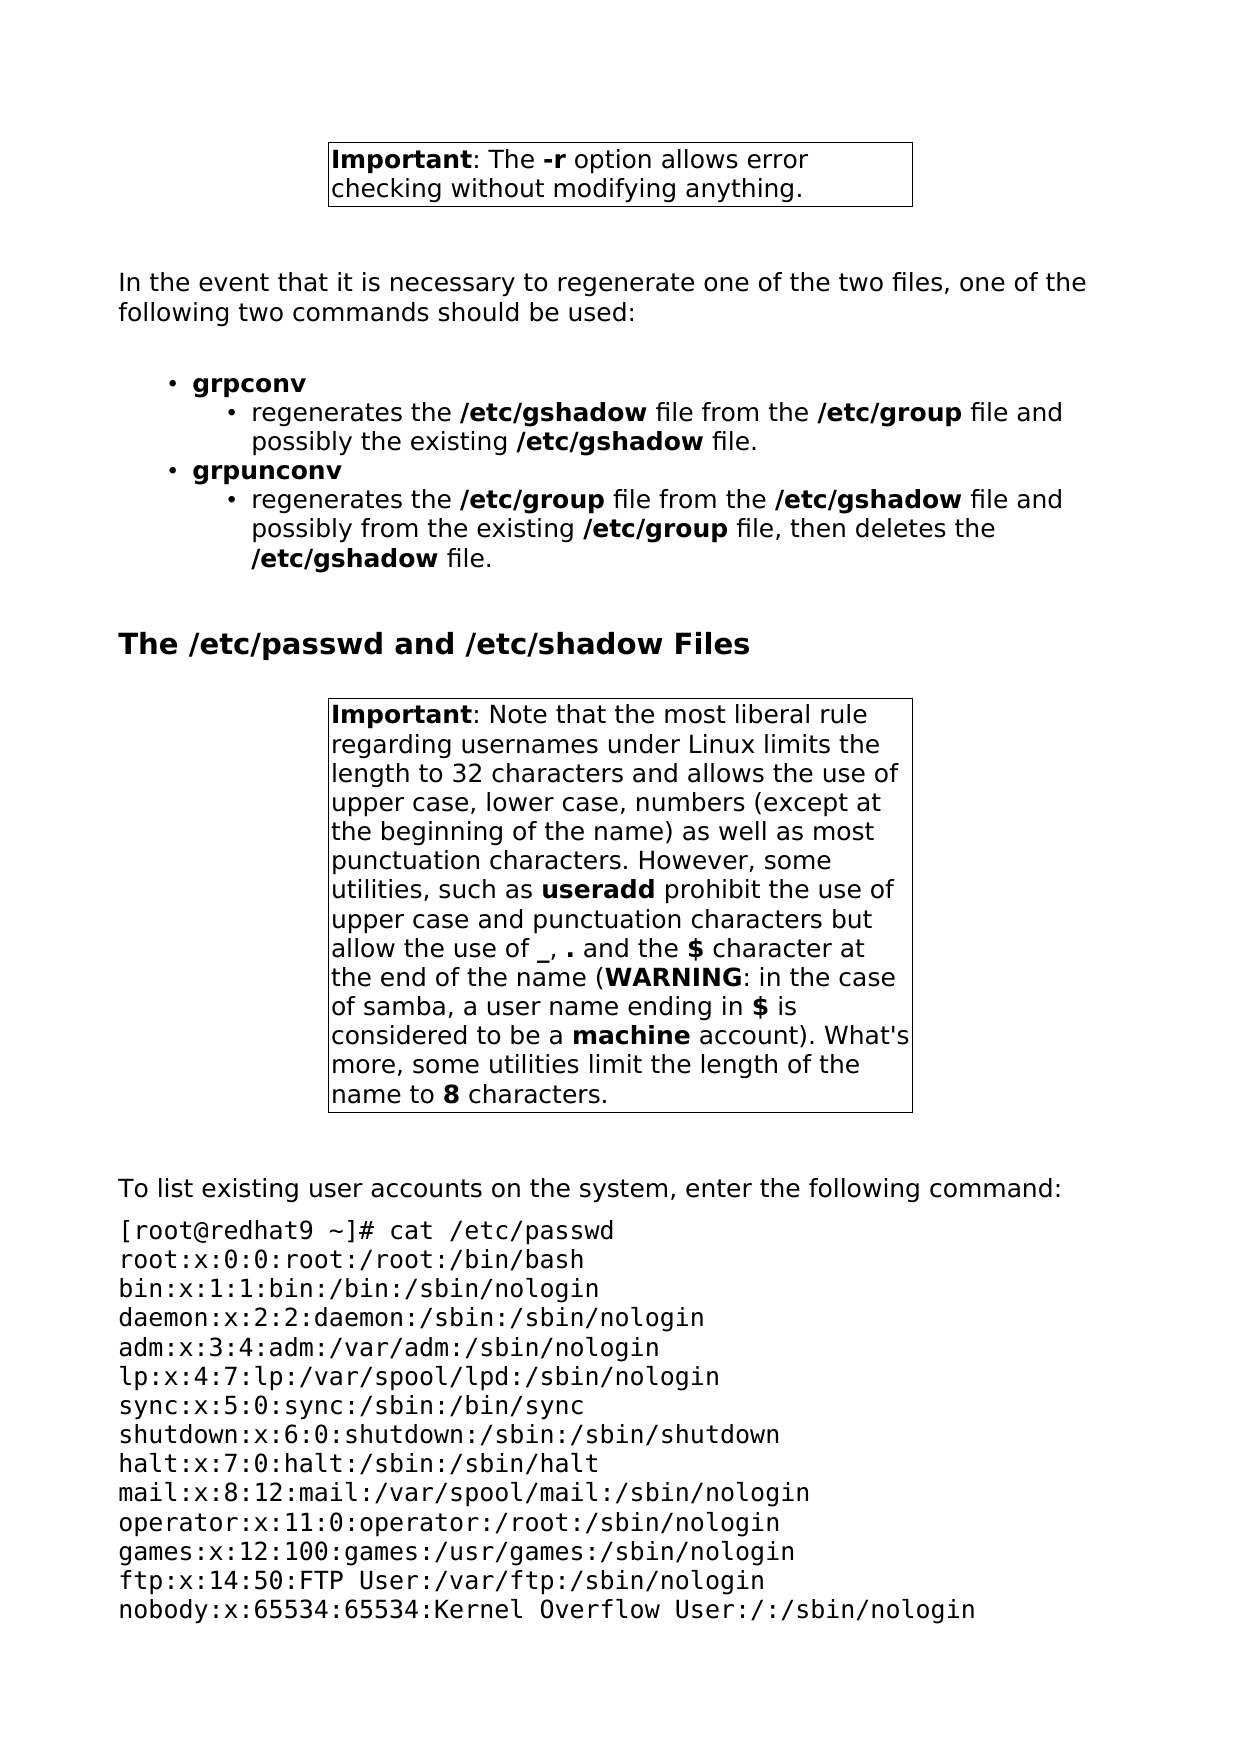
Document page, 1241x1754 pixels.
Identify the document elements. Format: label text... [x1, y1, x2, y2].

subtitle The /etc/passwd and /etc/shadow Files [118, 627, 1122, 661]
list regenerates the /etc/gshadow file from the /etc/group file and possibly the existing /etc/gshadow file. [236, 398, 1122, 456]
text To list existing user accounts on the system, enter the following command: [118, 1174, 1122, 1203]
table_header Important: The -r option allows error checking without modifying anything. [329, 143, 912, 206]
text In the event that it is necessary to regenerate one of the two files, one of the following two commands should be used: [118, 268, 1122, 327]
list grpconv [177, 369, 1122, 398]
text [root@redhat9 ~]# cat /etc/passwd root:x:0:0:root:/root:/bin/bash bin:x:1:1:bin:/bin:/sbin/nologin daemon:x:2:2:daemon:/sbin:/sbin/nologin adm:x:3:4:adm:/var/adm:/sbin/nologin lp:x:4:7:lp:/var/spool/lpd:/sbin/nologin sync:x:5:0:sync:/sbin:/bin/sync shutdown:x:6:0:shutdown:/sbin:/sbin/shutdown halt:x:7:0:halt:/sbin:/sbin/halt mail:x:8:12:mail:/var/spool/mail:/sbin/nologin operator:x:11:0:operator:/root:/sbin/nologin games:x:12:100:games:/usr/games:/sbin/nologin ftp:x:14:50:FTP User:/var/ftp:/sbin/nologin nobody:x:65534:65534:Kernel Overflow User:/:/sbin/nologin [118, 1216, 1122, 1624]
table_header Important: Note that the most liberal rule regarding usernames under Linux limits the length to 32 characters and allows the use of upper case, lower case, numbers (except at the beginning of the name) as well as most punctuation characters. However, some utilities, such as useradd prohibit the use of upper case and punctuation characters but allow the use of _, . and the $ character at the end of the name (WARNING: in the case of samba, a user name ending in $ is considered to be a machine account). What's more, some utilities limit the length of the name to 8 characters. [329, 699, 912, 1112]
list grpunconv [177, 456, 1122, 486]
list regenerates the /etc/group file from the /etc/gshadow file and possibly from the existing /etc/group file, then deletes the /etc/gshadow file. [236, 486, 1122, 573]
